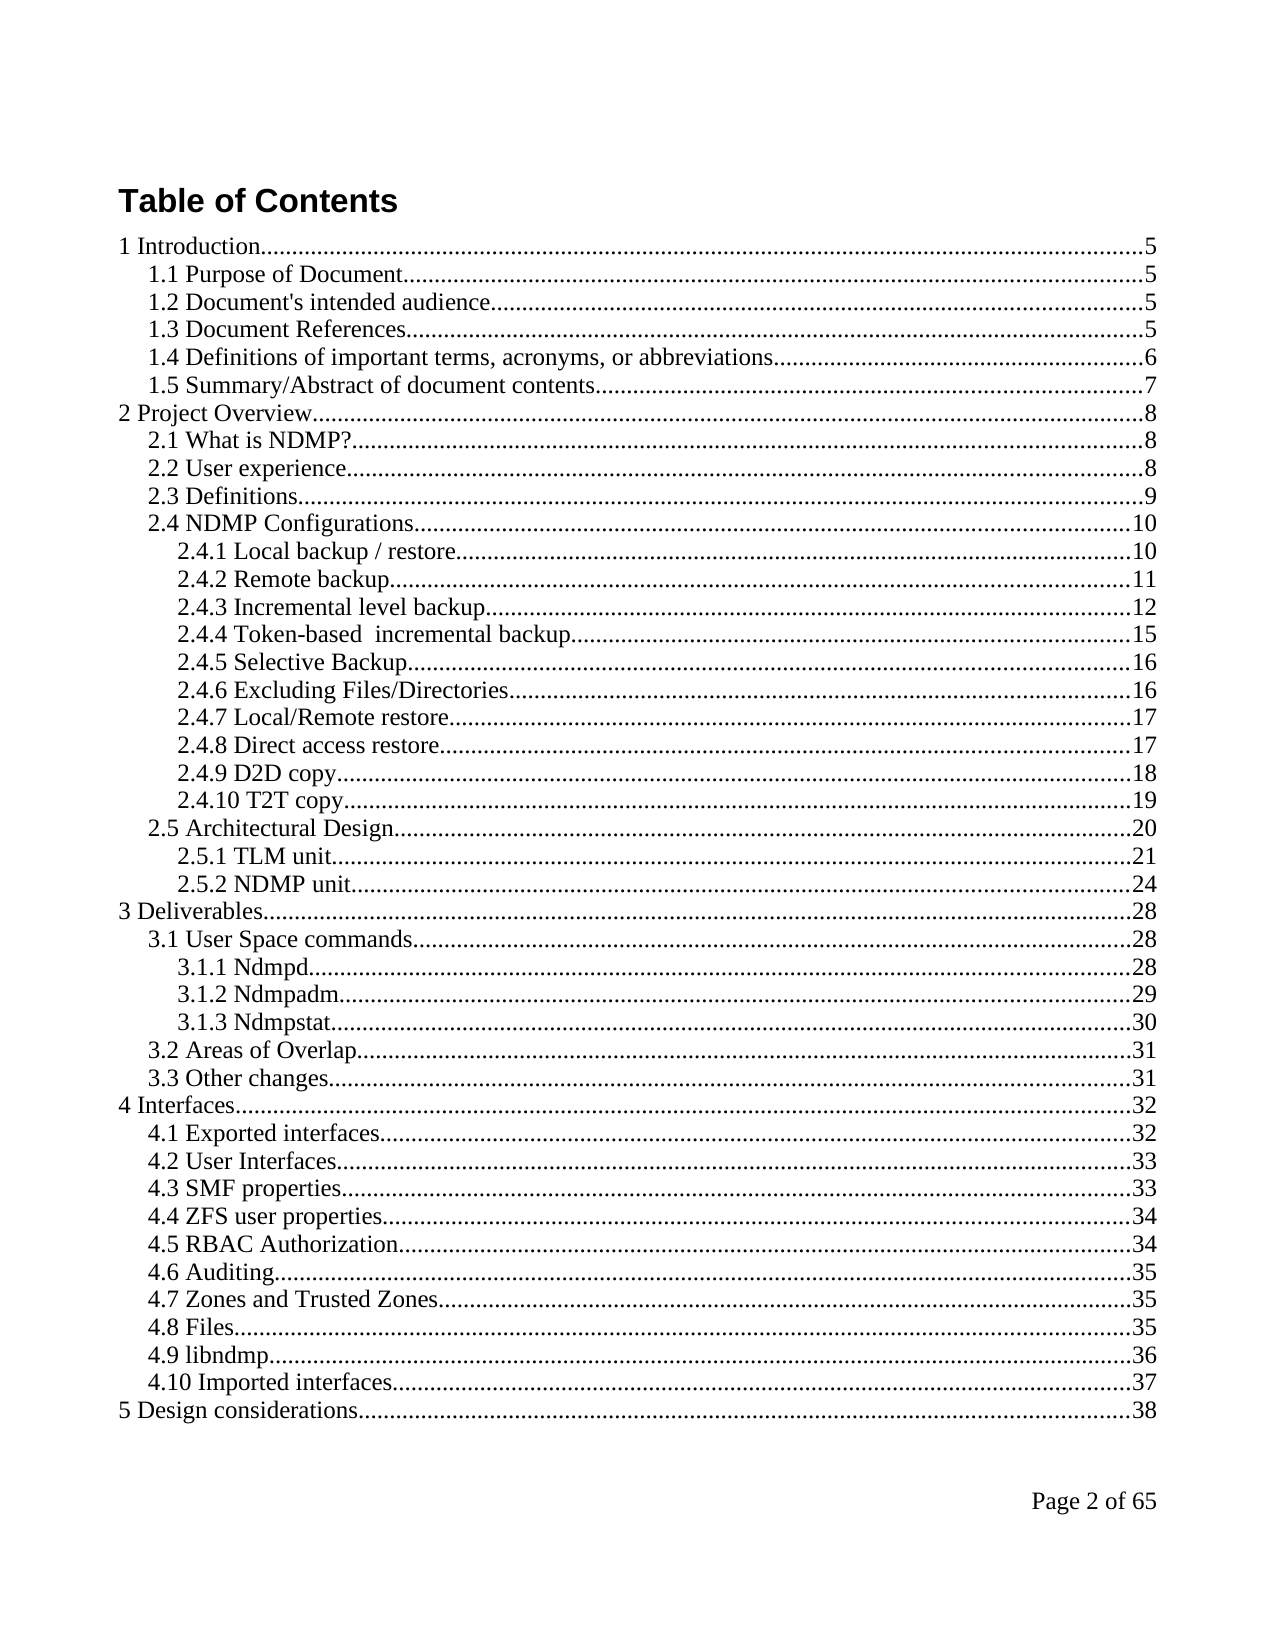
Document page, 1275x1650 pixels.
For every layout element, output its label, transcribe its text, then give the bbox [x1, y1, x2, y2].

text 1.3 Document References 5 [148, 316, 1157, 343]
text 2.4.5 Selective Backup 16 [177, 648, 1157, 676]
text 2.2 User experience 8 [148, 454, 1157, 482]
text 4 Interfaces 32 [118, 1091, 1157, 1119]
text 2.1 What is NDMP? 8 [148, 426, 1157, 454]
text 4.4 ZFS user properties 34 [148, 1202, 1157, 1230]
text 2.4.8 Direct access restore 17 [177, 731, 1157, 759]
text 1 Introduction 5 [118, 232, 1157, 260]
text 1.1 Purpose of Document 5 [148, 260, 1157, 288]
text 2.4.7 Local/Remote restore 17 [177, 703, 1157, 731]
text 1.4 Definitions of important terms, acronyms, or abbreviations 6 [148, 343, 1157, 371]
text 3.3 Other changes 31 [148, 1064, 1157, 1091]
text 4.3 SMF properties 33 [148, 1174, 1157, 1202]
text 4.5 RBAC Authorization 34 [148, 1230, 1157, 1258]
text 2 Project Overview 8 [118, 399, 1157, 426]
text 2.5.2 NDMP unit 24 [177, 870, 1157, 897]
text 1.5 Summary/Abstract of document contents 7 [148, 371, 1157, 399]
text 2.4.1 Local backup / restore 10 [177, 537, 1157, 565]
text 2.4.6 Excluding Files/Directories 16 [177, 676, 1157, 703]
text 2.5.1 TLM unit 21 [177, 842, 1157, 870]
text 3.1.3 Ndmpstat 30 [177, 1008, 1157, 1036]
text 3.1.1 Ndmpd 28 [177, 953, 1157, 981]
text 4.7 Zones and Trusted Zones 35 [148, 1285, 1157, 1313]
subtitle Table of Contents [118, 183, 1157, 220]
text 4.2 User Interfaces 33 [148, 1147, 1157, 1174]
text 4.8 Files 35 [148, 1313, 1157, 1341]
text 4.6 Auditing 35 [148, 1258, 1157, 1285]
text 2.4.4 Token-based incremental backup 15 [177, 620, 1157, 648]
text 1.2 Document's intended audience 5 [148, 288, 1157, 316]
text 2.5 Architectural Design 20 [148, 814, 1157, 842]
text 4.1 Exported interfaces 32 [148, 1119, 1157, 1147]
text 2.4.10 T2T copy 19 [177, 787, 1157, 814]
text 4.10 Imported interfaces 37 [148, 1368, 1157, 1396]
text 3.1 User Space commands 28 [148, 925, 1157, 953]
text 2.4 NDMP Configurations 10 [148, 509, 1157, 537]
text 2.4.2 Remote backup 11 [177, 565, 1157, 593]
text 2.3 Definitions 9 [148, 482, 1157, 509]
text 3.2 Areas of Overlap 31 [148, 1036, 1157, 1064]
text 3.1.2 Ndmpadm 29 [177, 981, 1157, 1008]
text 5 Design considerations 38 [118, 1396, 1157, 1424]
text 4.9 libndmp 36 [148, 1341, 1157, 1368]
text 2.4.3 Incremental level backup 12 [177, 593, 1157, 620]
text 2.4.9 D2D copy 18 [177, 759, 1157, 787]
text 3 Deliverables 28 [118, 897, 1157, 925]
